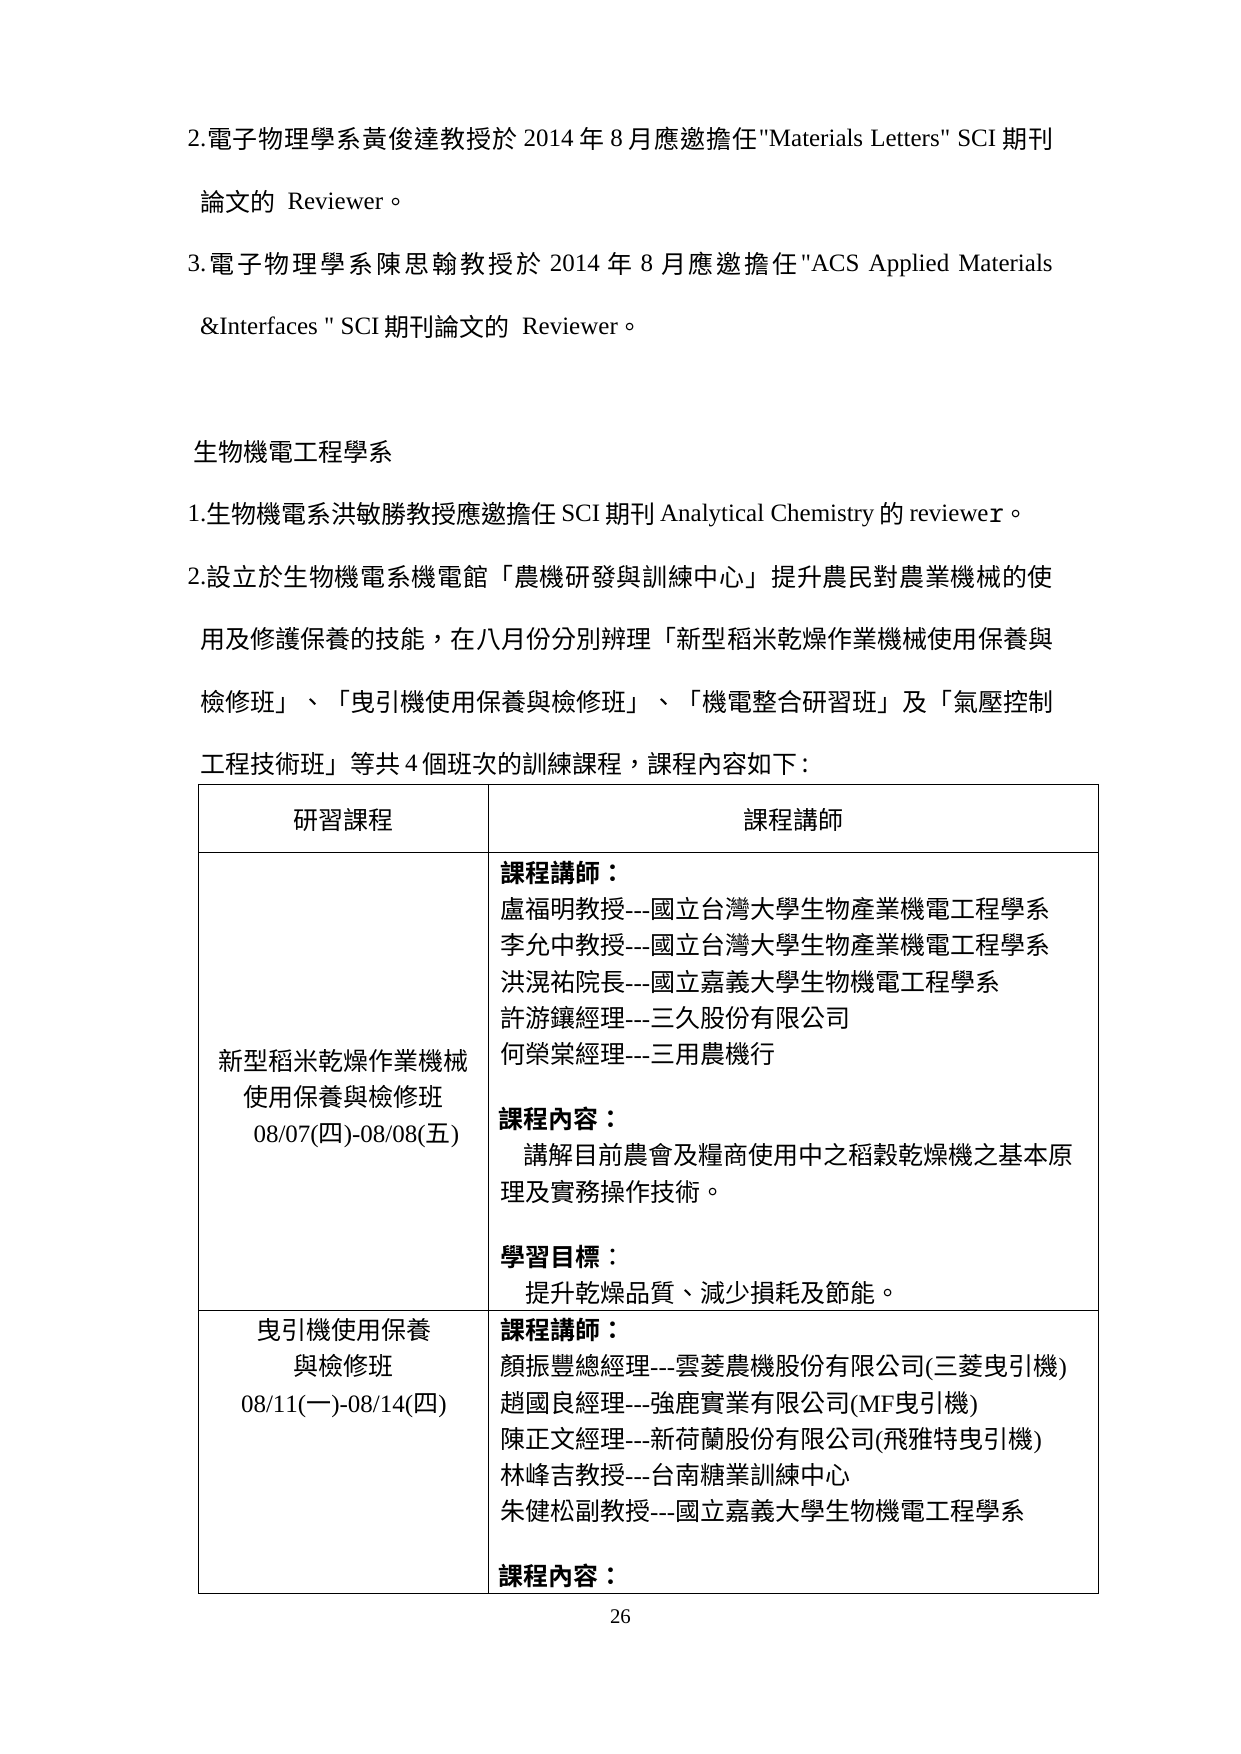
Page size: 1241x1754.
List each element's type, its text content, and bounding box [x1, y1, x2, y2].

table_cell 課程講師： 顏振豐總經理---雲菱農機股份有限公司(三菱曳引機) 趙國良經理---強鹿實業有限公司(MF曳引機) 陳正文經理---新荷蘭股份有限公司(飛雅特曳引機) 林峰吉教授---台南糖業訓練中心 朱健松副教授---國立嘉義大學生物機電工程學系 課程內容： [489, 1311, 1098, 1593]
table_header 課程講師 [489, 785, 1098, 852]
text 生物機電工程學系 [187, 409, 1053, 471]
table_cell 曳引機使用保養 與檢修班 08/11(一)-08/14(四) [199, 1311, 488, 1593]
table_header 研習課程 [199, 785, 488, 852]
text 1.生物機電系洪敏勝教授應邀擔任SCI期刊Analytical Chemistry的reviewer。 [187, 471, 1053, 534]
text 2.電子物理學系黃俊達教授於2014年8月應邀擔任"Materials Letters" SCI期刊論文的 Reviewer。 [187, 96, 1053, 221]
table_cell 課程講師： 盧福明教授---國立台灣大學生物產業機電工程學系 李允中教授---國立台灣大學生物產業機電工程學系 洪滉祐院長---國立嘉義大學生物機電工程學系 許游鑲經理---三久股份有限公司 何榮棠經理---三用農機行 課程內容： 講解目前農會及糧商使用中之稻穀乾燥機之基本原理及實務操作技術。 學習目標： 提升乾燥品質、減少損耗及節能。 [489, 853, 1098, 1309]
text 3.電子物理學系陳思翰教授於2014年8月應邀擔任"ACS Applied Materials &Interfaces " SCI期刊論文的 Reviewer。 [187, 221, 1053, 346]
text 2.設立於生物機電系機電館「農機研發與訓練中心」提升農民對農業機械的使用及修護保養的技能，在八月份分別辨理「新型稻米乾燥作業機械使用保養與檢修班」、「曳引機使用保養與檢修班」、「機電整合研習班」及「氣壓控制工程技術班」等共4個班次的訓練課程，課程內容如下: [187, 534, 1053, 784]
table_cell 新型稻米乾燥作業機械使用保養與檢修班 08/07(四)-08/08(五) [199, 853, 488, 1309]
